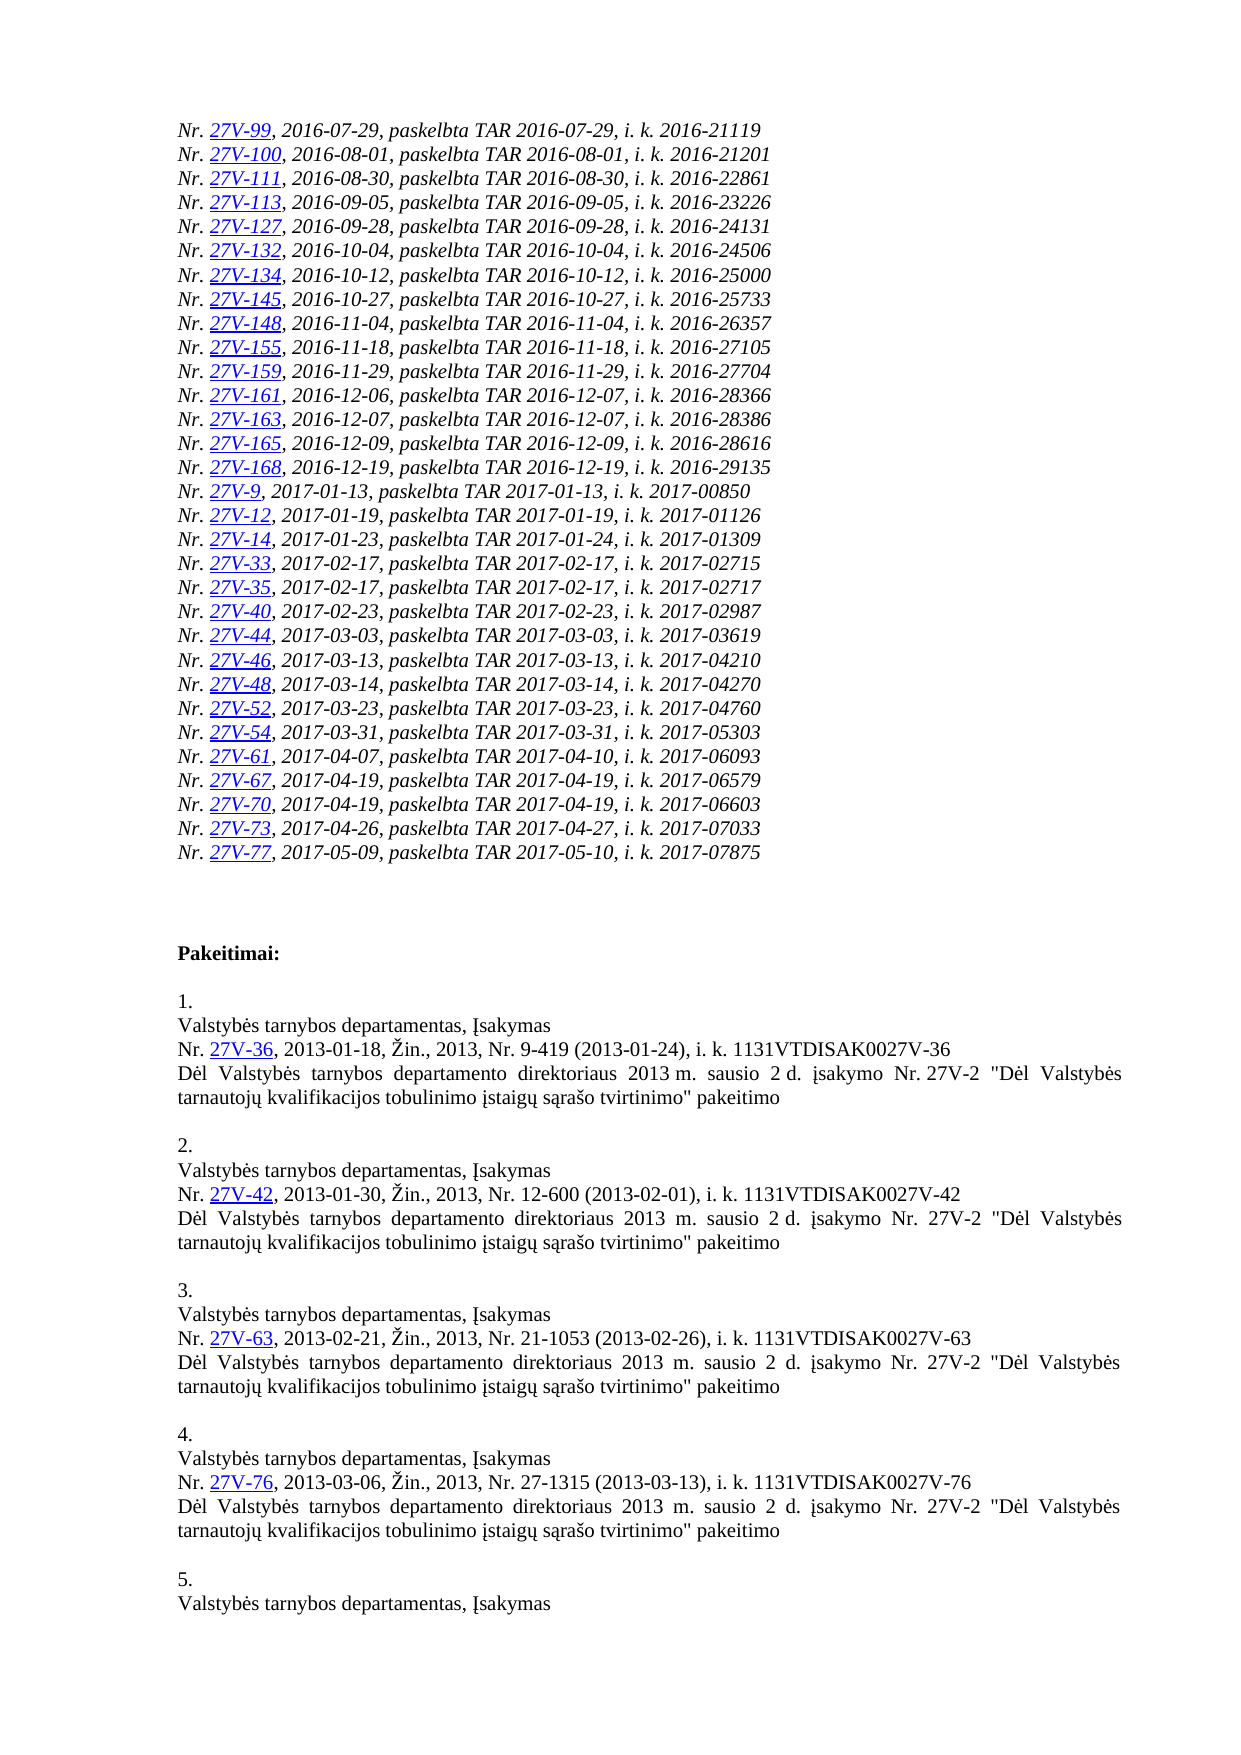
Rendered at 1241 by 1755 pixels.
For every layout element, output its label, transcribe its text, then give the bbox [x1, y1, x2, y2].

text Nr. 27V-100, 2016-08-01, paskelbta TAR 2016-08-01, i. k. 2016-21201 [177, 142, 1122, 166]
text Nr. 27V-70, 2017-04-19, paskelbta TAR 2017-04-19, i. k. 2017-06603 [177, 792, 1122, 816]
text Nr. 27V-159, 2016-11-29, paskelbta TAR 2016-11-29, i. k. 2016-27704 [177, 359, 1122, 383]
text Nr. 27V-161, 2016-12-06, paskelbta TAR 2016-12-07, i. k. 2016-28366 [177, 383, 1122, 407]
text Nr. 27V-99, 2016-07-29, paskelbta TAR 2016-07-29, i. k. 2016-21119 [177, 118, 1122, 142]
text Nr. 27V-36, 2013-01-18, Žin., 2013, Nr. 9-419 (2013-01-24), i. k. 1131VTDISAK0027V-36 [177, 1037, 1122, 1061]
text Pakeitimai: [177, 941, 1122, 965]
text Nr. 27V-132, 2016-10-04, paskelbta TAR 2016-10-04, i. k. 2016-24506 [177, 238, 1122, 262]
text Nr. 27V-9, 2017-01-13, paskelbta TAR 2017-01-13, i. k. 2017-00850 [177, 479, 1122, 503]
text Nr. 27V-113, 2016-09-05, paskelbta TAR 2016-09-05, i. k. 2016-23226 [177, 190, 1122, 214]
text 2. [177, 1133, 1122, 1157]
text 5. [177, 1567, 1122, 1591]
text Nr. 27V-76, 2013-03-06, Žin., 2013, Nr. 27-1315 (2013-03-13), i. k. 1131VTDISAK0027V-76 [177, 1470, 1122, 1494]
text Nr. 27V-40, 2017-02-23, paskelbta TAR 2017-02-23, i. k. 2017-02987 [177, 599, 1122, 623]
text Nr. 27V-54, 2017-03-31, paskelbta TAR 2017-03-31, i. k. 2017-05303 [177, 720, 1122, 744]
text 3. [177, 1278, 1122, 1302]
text Nr. 27V-44, 2017-03-03, paskelbta TAR 2017-03-03, i. k. 2017-03619 [177, 623, 1122, 647]
text Nr. 27V-35, 2017-02-17, paskelbta TAR 2017-02-17, i. k. 2017-02717 [177, 575, 1122, 599]
text Nr. 27V-67, 2017-04-19, paskelbta TAR 2017-04-19, i. k. 2017-06579 [177, 768, 1122, 792]
text Valstybės tarnybos departamentas, Įsakymas [177, 1302, 1122, 1326]
text Nr. 27V-145, 2016-10-27, paskelbta TAR 2016-10-27, i. k. 2016-25733 [177, 287, 1122, 311]
text Nr. 27V-61, 2017-04-07, paskelbta TAR 2017-04-10, i. k. 2017-06093 [177, 744, 1122, 768]
text Nr. 27V-77, 2017-05-09, paskelbta TAR 2017-05-10, i. k. 2017-07875 [177, 840, 1122, 864]
text Dėl Valstybės tarnybos departamento direktoriaus 2013 m. sausio 2 d. įsakymo Nr. 27V-2 "Dėl Valstybės tarnautojų kvalifikacijos tobulinimo įstaigų sąrašo tvirtinimo" pakeitimo [177, 1061, 1122, 1109]
text 4. [177, 1422, 1122, 1446]
text Nr. 27V-14, 2017-01-23, paskelbta TAR 2017-01-24, i. k. 2017-01309 [177, 527, 1122, 551]
text Dėl Valstybės tarnybos departamento direktoriaus 2013 m. sausio 2 d. įsakymo Nr. 27V-2 "Dėl Valstybės tarnautojų kvalifikacijos tobulinimo įstaigų sąrašo tvirtinimo" pakeitimo [177, 1350, 1122, 1398]
text Nr. 27V-48, 2017-03-14, paskelbta TAR 2017-03-14, i. k. 2017-04270 [177, 672, 1122, 696]
text Valstybės tarnybos departamentas, Įsakymas [177, 1591, 1122, 1615]
text Nr. 27V-134, 2016-10-12, paskelbta TAR 2016-10-12, i. k. 2016-25000 [177, 262, 1122, 287]
text Nr. 27V-168, 2016-12-19, paskelbta TAR 2016-12-19, i. k. 2016-29135 [177, 455, 1122, 479]
text 1. [177, 989, 1122, 1013]
text Nr. 27V-63, 2013-02-21, Žin., 2013, Nr. 21-1053 (2013-02-26), i. k. 1131VTDISAK0027V-63 [177, 1326, 1122, 1350]
text Nr. 27V-165, 2016-12-09, paskelbta TAR 2016-12-09, i. k. 2016-28616 [177, 431, 1122, 455]
text Nr. 27V-52, 2017-03-23, paskelbta TAR 2017-03-23, i. k. 2017-04760 [177, 696, 1122, 720]
text Nr. 27V-42, 2013-01-30, Žin., 2013, Nr. 12-600 (2013-02-01), i. k. 1131VTDISAK0027V-42 [177, 1182, 1122, 1206]
text Nr. 27V-111, 2016-08-30, paskelbta TAR 2016-08-30, i. k. 2016-22861 [177, 166, 1122, 190]
text Nr. 27V-148, 2016-11-04, paskelbta TAR 2016-11-04, i. k. 2016-26357 [177, 311, 1122, 335]
text Dėl Valstybės tarnybos departamento direktoriaus 2013 m. sausio 2 d. įsakymo Nr. 27V-2 "Dėl Valstybės tarnautojų kvalifikacijos tobulinimo įstaigų sąrašo tvirtinimo" pakeitimo [177, 1494, 1122, 1542]
text Nr. 27V-127, 2016-09-28, paskelbta TAR 2016-09-28, i. k. 2016-24131 [177, 214, 1122, 238]
text Nr. 27V-155, 2016-11-18, paskelbta TAR 2016-11-18, i. k. 2016-27105 [177, 335, 1122, 359]
text Dėl Valstybės tarnybos departamento direktoriaus 2013 m. sausio 2 d. įsakymo Nr. 27V-2 "Dėl Valstybės tarnautojų kvalifikacijos tobulinimo įstaigų sąrašo tvirtinimo" pakeitimo [177, 1206, 1122, 1254]
text Nr. 27V-12, 2017-01-19, paskelbta TAR 2017-01-19, i. k. 2017-01126 [177, 503, 1122, 527]
text Nr. 27V-163, 2016-12-07, paskelbta TAR 2016-12-07, i. k. 2016-28386 [177, 407, 1122, 431]
text Nr. 27V-46, 2017-03-13, paskelbta TAR 2017-03-13, i. k. 2017-04210 [177, 647, 1122, 672]
text Nr. 27V-73, 2017-04-26, paskelbta TAR 2017-04-27, i. k. 2017-07033 [177, 816, 1122, 840]
text Valstybės tarnybos departamentas, Įsakymas [177, 1446, 1122, 1470]
text Valstybės tarnybos departamentas, Įsakymas [177, 1157, 1122, 1182]
text Nr. 27V-33, 2017-02-17, paskelbta TAR 2017-02-17, i. k. 2017-02715 [177, 551, 1122, 575]
text Valstybės tarnybos departamentas, Įsakymas [177, 1013, 1122, 1037]
